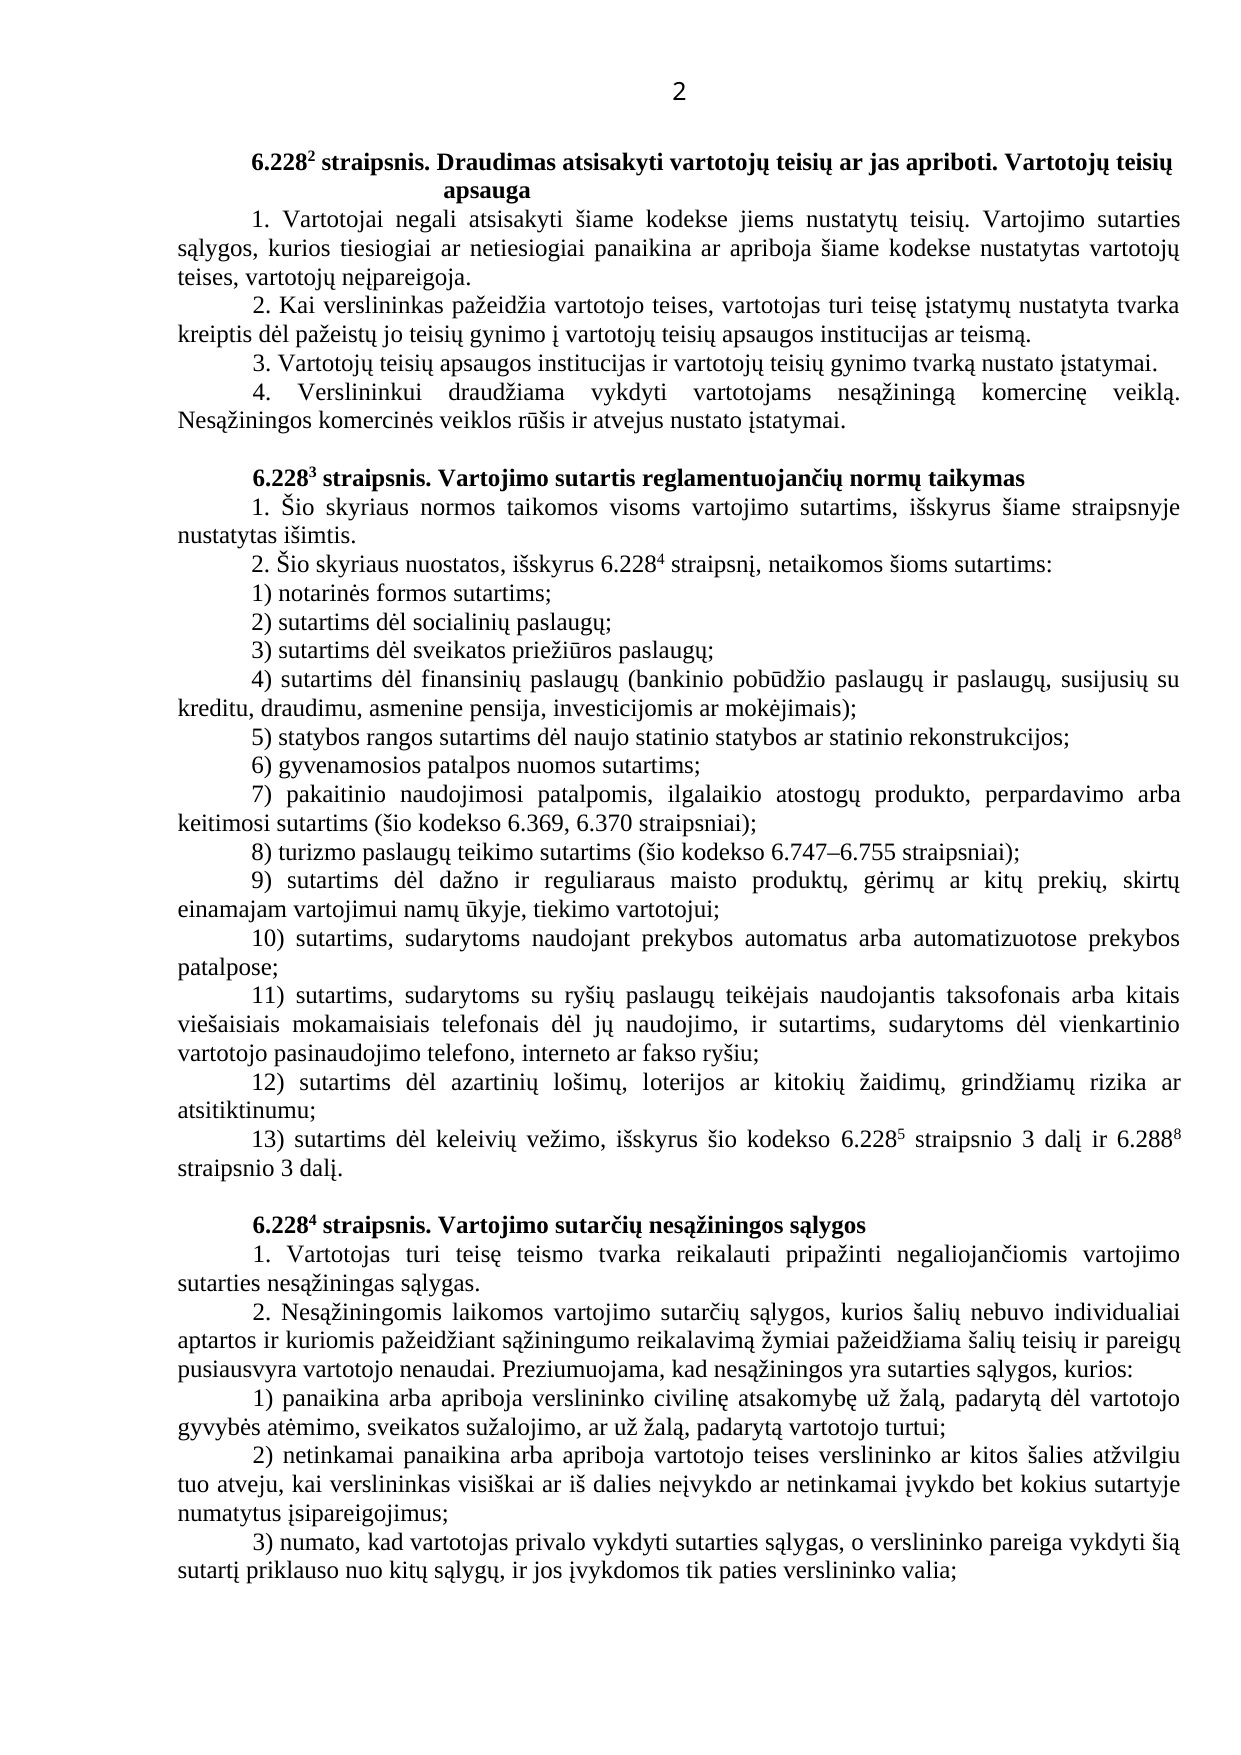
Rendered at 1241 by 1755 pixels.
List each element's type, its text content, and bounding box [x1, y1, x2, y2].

text 10) sutartims, sudarytoms naudojant prekybos automatus arba automatizuotose prekybos patalpose; [177, 923, 1181, 981]
text 2) netinkamai panaikina arba apriboja vartotojo teises verslininko ar kitos šalies atžvilgiu tuo atveju, kai verslininkas visiškai ar iš dalies neįvykdo ar netinkamai įvykdo bet kokius sutartyje numatytus įsipareigojimus; [177, 1441, 1181, 1527]
text 13) sutartims dėl keleivių vežimo, išskyrus šio kodekso 6.2285 straipsnio 3 dalį ir 6.2888 straipsnio 3 dalį. [177, 1124, 1181, 1182]
text 3) sutartims dėl sveikatos priežiūros paslaugų; [177, 636, 1181, 664]
text 4. Verslininkui draudžiama vykdyti vartotojams nesąžiningą komercinę veiklą. Nesąžiningos komercinės veiklos rūšis ir atvejus nustato įstatymai. [177, 377, 1181, 434]
text 3. Vartotojų teisių apsaugos institucijas ir vartotojų teisių gynimo tvarką nustato įstatymai. [177, 348, 1181, 377]
text 1) panaikina arba apriboja verslininko civilinę atsakomybę už žalą, padarytą dėl vartotojo gyvybės atėmimo, sveikatos sužalojimo, ar už žalą, padarytą vartotojo turtui; [177, 1383, 1181, 1441]
text 1. Vartotojai negali atsisakyti šiame kodekse jiems nustatytų teisių. Vartojimo sutarties sąlygos, kurios tiesiogiai ar netiesiogiai panaikina ar apriboja šiame kodekse nustatytas vartotojų teises, vartotojų neįpareigoja. [177, 204, 1181, 291]
text 9) sutartims dėl dažno ir reguliaraus maisto produktų, gėrimų ar kitų prekių, skirtų einamajam vartojimui namų ūkyje, tiekimo vartotojui; [177, 866, 1181, 923]
text 1. Šio skyriaus normos taikomos visoms vartojimo sutartims, išskyrus šiame straipsnyje nustatytas išimtis. [177, 492, 1181, 549]
text 6.2283 straipsnis. Vartojimo sutartis reglamentuojančių normų taikymas [177, 463, 1181, 492]
text 2. Kai verslininkas pažeidžia vartotojo teises, vartotojas turi teisę įstatymų nustatyta tvarka kreiptis dėl pažeistų jo teisių gynimo į vartotojų teisių apsaugos institucijas ar teismą. [177, 291, 1181, 348]
text 7) pakaitinio naudojimosi patalpomis, ilgalaikio atostogų produkto, perpardavimo arba keitimosi sutartims (šio kodekso 6.369, 6.370 straipsniai); [177, 779, 1181, 837]
text 2. Nesąžiningomis laikomos vartojimo sutarčių sąlygos, kurios šalių nebuvo individualiai aptartos ir kuriomis pažeidžiant sąžiningumo reikalavimą žymiai pažeidžiama šalių teisių ir pareigų pusiausvyra vartotojo nenaudai. Preziumuojama, kad nesąžiningos yra sutarties sąlygos, kurios: [177, 1297, 1181, 1383]
text 2) sutartims dėl socialinių paslaugų; [177, 607, 1181, 636]
text 8) turizmo paslaugų teikimo sutartims (šio kodekso 6.747–6.755 straipsniai); [177, 837, 1181, 866]
text 6) gyvenamosios patalpos nuomos sutartims; [177, 751, 1181, 779]
text 12) sutartims dėl azartinių lošimų, loterijos ar kitokių žaidimų, grindžiamų rizika ar atsitiktinumu; [177, 1067, 1181, 1124]
text apsauga [177, 176, 1181, 204]
text 11) sutartims, sudarytoms su ryšių paslaugų teikėjais naudojantis taksofonais arba kitais viešaisiais mokamaisiais telefonais dėl jų naudojimo, ir sutartims, sudarytoms dėl vienkartinio vartotojo pasinaudojimo telefono, interneto ar fakso ryšiu; [177, 981, 1181, 1067]
text 1. Vartotojas turi teisę teismo tvarka reikalauti pripažinti negaliojančiomis vartojimo sutarties nesąžiningas sąlygas. [177, 1239, 1181, 1297]
text 5) statybos rangos sutartims dėl naujo statinio statybos ar statinio rekonstrukcijos; [177, 722, 1181, 751]
text 1) notarinės formos sutartims; [177, 578, 1181, 607]
text 4) sutartims dėl finansinių paslaugų (bankinio pobūdžio paslaugų ir paslaugų, susijusių su kreditu, draudimu, asmenine pensija, investicijomis ar mokėjimais); [177, 664, 1181, 722]
text 2. Šio skyriaus nuostatos, išskyrus 6.2284 straipsnį, netaikomos šioms sutartims: [177, 549, 1181, 578]
text 6.2284 straipsnis. Vartojimo sutarčių nesąžiningos sąlygos [177, 1211, 1181, 1239]
text 6.2282 straipsnis. Draudimas atsisakyti vartotojų teisių ar jas apriboti. Vartotojų teisių [177, 147, 1181, 176]
text 3) numato, kad vartotojas privalo vykdyti sutarties sąlygas, o verslininko pareiga vykdyti šią sutartį priklauso nuo kitų sąlygų, ir jos įvykdomos tik paties verslininko valia; [177, 1527, 1181, 1584]
